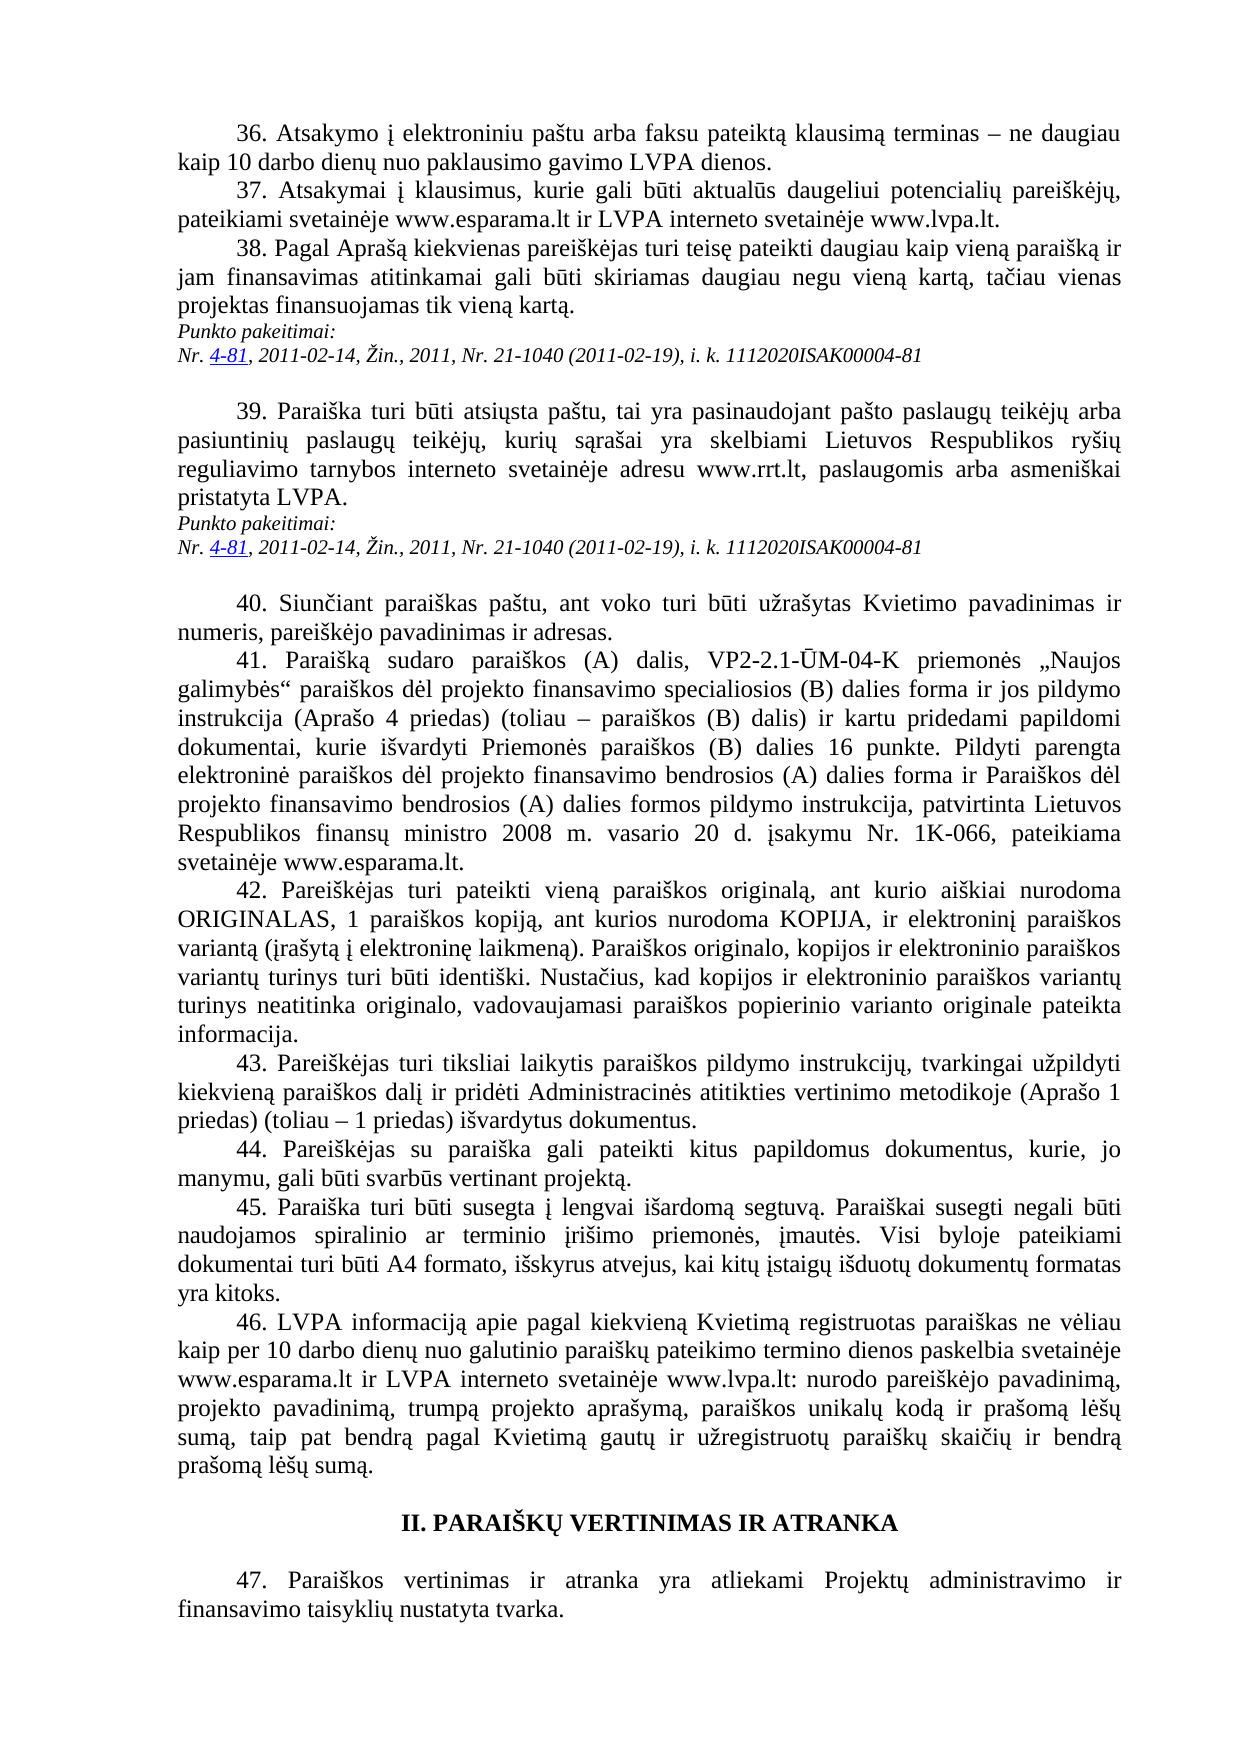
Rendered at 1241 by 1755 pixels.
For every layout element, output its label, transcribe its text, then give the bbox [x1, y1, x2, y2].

text 43. Pareiškėjas turi tiksliai laikytis paraiškos pildymo instrukcijų, tvarkingai užpildyti kiekvieną paraiškos dalį ir pridėti Administracinės atitikties vertinimo metodikoje (Aprašo 1 priedas) (toliau – 1 priedas) išvardytus dokumentus. [177, 1048, 1122, 1134]
text Punkto pakeitimai: [177, 319, 1122, 343]
text 44. Pareiškėjas su paraiška gali pateikti kitus papildomus dokumentus, kurie, jo manymu, gali būti svarbūs vertinant projektą. [177, 1134, 1122, 1192]
text 38. Pagal Aprašą kiekvienas pareiškėjas turi teisę pateikti daugiau kaip vieną paraišką ir jam finansavimas atitinkamai gali būti skiriamas daugiau negu vieną kartą, tačiau vienas projektas finansuojamas tik vieną kartą. [177, 233, 1122, 319]
text 39. Paraiška turi būti atsiųsta paštu, tai yra pasinaudojant pašto paslaugų teikėjų arba pasiuntinių paslaugų teikėjų, kurių sąrašai yra skelbiami Lietuvos Respublikos ryšių reguliavimo tarnybos interneto svetainėje adresu www.rrt.lt, paslaugomis arba asmeniškai pristatyta LVPA. [177, 396, 1122, 511]
text II. PARAIŠKŲ VERTINIMAS IR ATRANKA [177, 1508, 1122, 1537]
text 40. Siunčiant paraiškas paštu, ant voko turi būti užrašytas Kvietimo pavadinimas ir numeris, pareiškėjo pavadinimas ir adresas. [177, 588, 1122, 646]
text Nr. 4-81, 2011-02-14, Žin., 2011, Nr. 21-1040 (2011-02-19), i. k. 1112020ISAK00004-81 [177, 343, 1122, 367]
text 36. Atsakymo į elektroniniu paštu arba faksu pateiktą klausimą terminas – ne daugiau kaip 10 darbo dienų nuo paklausimo gavimo LVPA dienos. [177, 118, 1122, 176]
text 45. Paraiška turi būti susegta į lengvai išardomą segtuvą. Paraiškai susegti negali būti naudojamos spiralinio ar terminio įrišimo priemonės, įmautės. Visi byloje pateikiami dokumentai turi būti A4 formato, išskyrus atvejus, kai kitų įstaigų išduotų dokumentų formatas yra kitoks. [177, 1192, 1122, 1307]
text Nr. 4-81, 2011-02-14, Žin., 2011, Nr. 21-1040 (2011-02-19), i. k. 1112020ISAK00004-81 [177, 535, 1122, 559]
text Punkto pakeitimai: [177, 511, 1122, 535]
text 47. Paraiškos vertinimas ir atranka yra atliekami Projektų administravimo ir finansavimo taisyklių nustatyta tvarka. [177, 1566, 1122, 1623]
text 37. Atsakymai į klausimus, kurie gali būti aktualūs daugeliui potencialių pareiškėjų, pateikiami svetainėje www.esparama.lt ir LVPA interneto svetainėje www.lvpa.lt. [177, 176, 1122, 233]
text 46. LVPA informaciją apie pagal kiekvieną Kvietimą registruotas paraiškas ne vėliau kaip per 10 darbo dienų nuo galutinio paraiškų pateikimo termino dienos paskelbia svetainėje www.esparama.lt ir LVPA interneto svetainėje www.lvpa.lt: nurodo pareiškėjo pavadinimą, projekto pavadinimą, trumpą projekto aprašymą, paraiškos unikalų kodą ir prašomą lėšų sumą, taip pat bendrą pagal Kvietimą gautų ir užregistruotų paraiškų skaičių ir bendrą prašomą lėšų sumą. [177, 1307, 1122, 1479]
text 42. Pareiškėjas turi pateikti vieną paraiškos originalą, ant kurio aiškiai nurodoma ORIGINALAS, 1 paraiškos kopiją, ant kurios nurodoma KOPIJA, ir elektroninį paraiškos variantą (įrašytą į elektroninę laikmeną). Paraiškos originalo, kopijos ir elektroninio paraiškos variantų turinys turi būti identiški. Nustačius, kad kopijos ir elektroninio paraiškos variantų turinys neatitinka originalo, vadovaujamasi paraiškos popierinio varianto originale pateikta informacija. [177, 876, 1122, 1048]
text 41. Paraišką sudaro paraiškos (A) dalis, VP2-2.1-ŪM-04-K priemonės „Naujos galimybės“ paraiškos dėl projekto finansavimo specialiosios (B) dalies forma ir jos pildymo instrukcija (Aprašo 4 priedas) (toliau – paraiškos (B) dalis) ir kartu pridedami papildomi dokumentai, kurie išvardyti Priemonės paraiškos (B) dalies 16 punkte. Pildyti parengta elektroninė paraiškos dėl projekto finansavimo bendrosios (A) dalies forma ir Paraiškos dėl projekto finansavimo bendrosios (A) dalies formos pildymo instrukcija, patvirtinta Lietuvos Respublikos finansų ministro 2008 m. vasario 20 d. įsakymu Nr. 1K-066, pateikiama svetainėje www.esparama.lt. [177, 646, 1122, 876]
